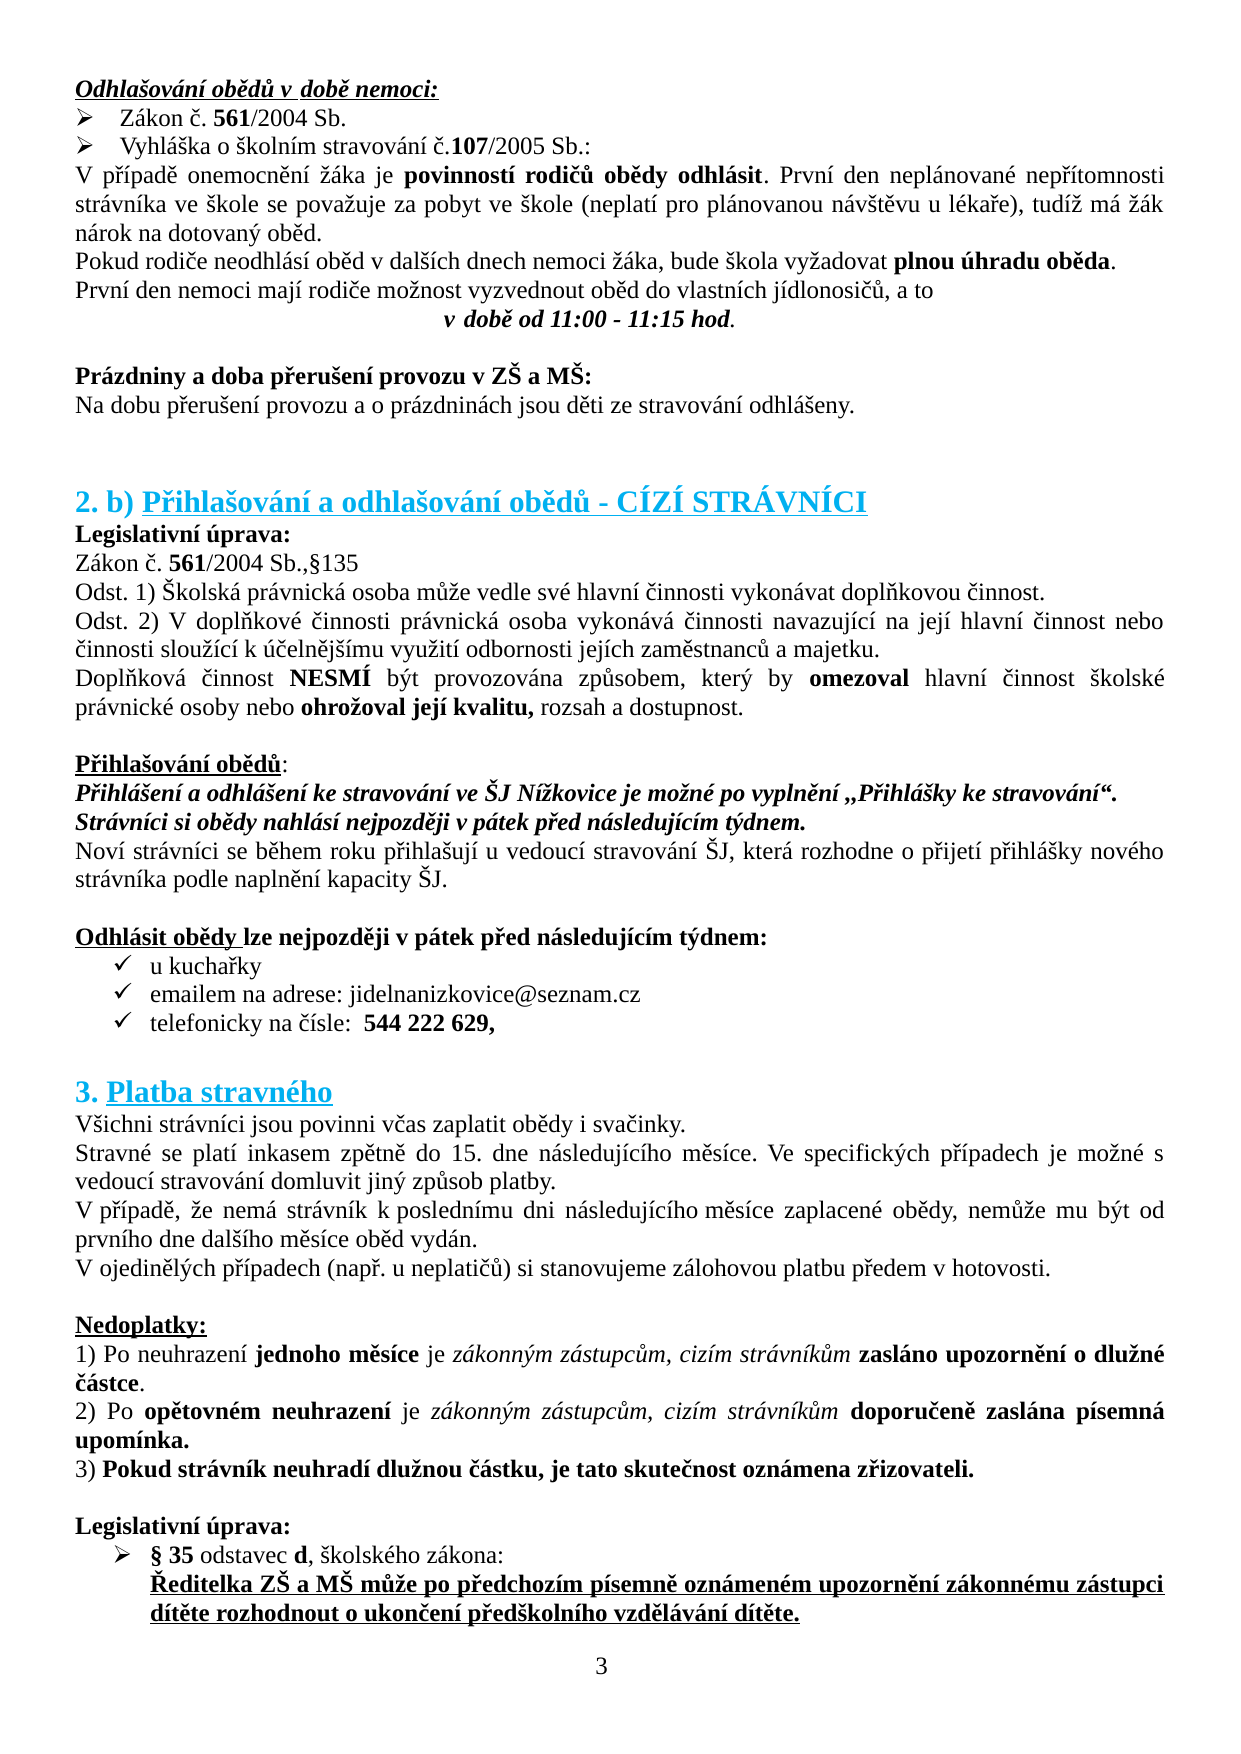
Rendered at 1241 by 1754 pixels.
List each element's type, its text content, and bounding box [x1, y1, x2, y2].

text Všichni strávníci jsou povinni včas zaplatit obědy i svačinky. [75, 1109, 1165, 1138]
text Zákon č. 561/2004 Sb.,§135 [75, 548, 1165, 577]
text Noví strávníci se během roku přihlašují u vedoucí stravování ŠJ, která rozhodne o přijetí přihlášky nového strávníka podle naplnění kapacity ŠJ. [75, 836, 1165, 893]
list Vyhláška o školním stravování č.107/2005 Sb.: [75, 131, 1165, 160]
text Odhlašování obědů v době nemoci: [75, 74, 1165, 103]
list emailem na adrese: jidelnanizkovice@seznam.cz [112, 979, 1165, 1008]
text V případě onemocnění žáka je povinností rodičů obědy odhlásit. První den neplánované nepřítomnosti strávníka ve škole se považuje za pobyt ve škole (neplatí pro plánovanou návštěvu u lékaře), tudíž má žák nárok na dotovaný oběd. [75, 160, 1165, 246]
text Odst. 2) V doplňkové činnosti právnická osoba vykonává činnosti navazující na její hlavní činnost nebo činnosti sloužící k účelnějšímu využití odbornosti jejích zaměstnanců a majetku. [75, 606, 1165, 663]
text Přihlášení a odhlášení ke stravování ve ŠJ Nížkovice je možné po vyplnění ,,Přihlášky ke stravování“. [75, 778, 1165, 807]
text Odst. 1) Školská právnická osoba může vedle své hlavní činnosti vykonávat doplňkovou činnost. [75, 577, 1165, 606]
text V ojedinělých případech (např. u neplatičů) si stanovujeme zálohovou platbu předem v hotovosti. [75, 1253, 1165, 1281]
text První den nemoci mají rodiče možnost vyzvednout oběd do vlastních jídlonosičů, a to [75, 275, 1165, 304]
text Na dobu přerušení provozu a o prázdninách jsou děti ze stravování odhlášeny. [75, 390, 1165, 419]
list Zákon č. 561/2004 Sb. [75, 103, 1165, 131]
text v době od 11:00 - 11:15 hod. [370, 304, 1165, 333]
text 2. b) Přihlašování a odhlašování obědů - CÍZÍ STRÁVNÍCI [75, 483, 1165, 519]
text Nedoplatky: [75, 1310, 1165, 1339]
text Přihlašování obědů: [75, 749, 1165, 778]
text V případě, že nemá strávník k poslednímu dni následujícího měsíce zaplacené obědy, nemůže mu být od prvního dne dalšího měsíce oběd vydán. [75, 1195, 1165, 1253]
text 1) Po neuhrazení jednoho měsíce je zákonným zástupcům, cizím strávníkům zasláno upozornění o dlužné částce. [75, 1339, 1165, 1396]
text Doplňková činnost NESMÍ být provozována způsobem, který by omezoval hlavní činnost školské právnické osoby nebo ohrožoval její kvalitu, rozsah a dostupnost. [75, 663, 1165, 721]
text Ředitelka ZŠ a MŠ může po předchozím písemně oznámeném upozornění zákonnému zástupci dítěte rozhodnout o ukončení předškolního vzdělávání dítěte. [112, 1569, 1165, 1626]
list u kuchařky [112, 951, 1165, 979]
text 3. Platba stravného [75, 1073, 1165, 1109]
text Legislativní úprava: [75, 519, 1165, 548]
text 3) Pokud strávník neuhradí dlužnou částku, je tato skutečnost oznámena zřizovateli. [75, 1454, 1165, 1483]
text Odhlásit obědy lze nejpozději v pátek před následujícím týdnem: [75, 922, 1165, 951]
text Stravné se platí inkasem zpětně do 15. dne následujícího měsíce. Ve specifických případech je možné s vedoucí stravování domluvit jiný způsob platby. [75, 1138, 1165, 1195]
text Pokud rodiče neodhlásí oběd v dalších dnech nemoci žáka, bude škola vyžadovat plnou úhradu oběda. [75, 246, 1165, 275]
text Prázdniny a doba přerušení provozu v ZŠ a MŠ: [75, 361, 1165, 390]
text Strávníci si obědy nahlásí nejpozději v pátek před následujícím týdnem. [75, 807, 1165, 836]
list § 35 odstavec d, školského zákona: [112, 1540, 1165, 1569]
text 2) Po opětovném neuhrazení je zákonným zástupcům, cizím strávníkům doporučeně zaslána písemná upomínka. [75, 1396, 1165, 1454]
text Legislativní úprava: [75, 1511, 1165, 1540]
list telefonicky na čísle: 544 222 629, [112, 1008, 1165, 1037]
